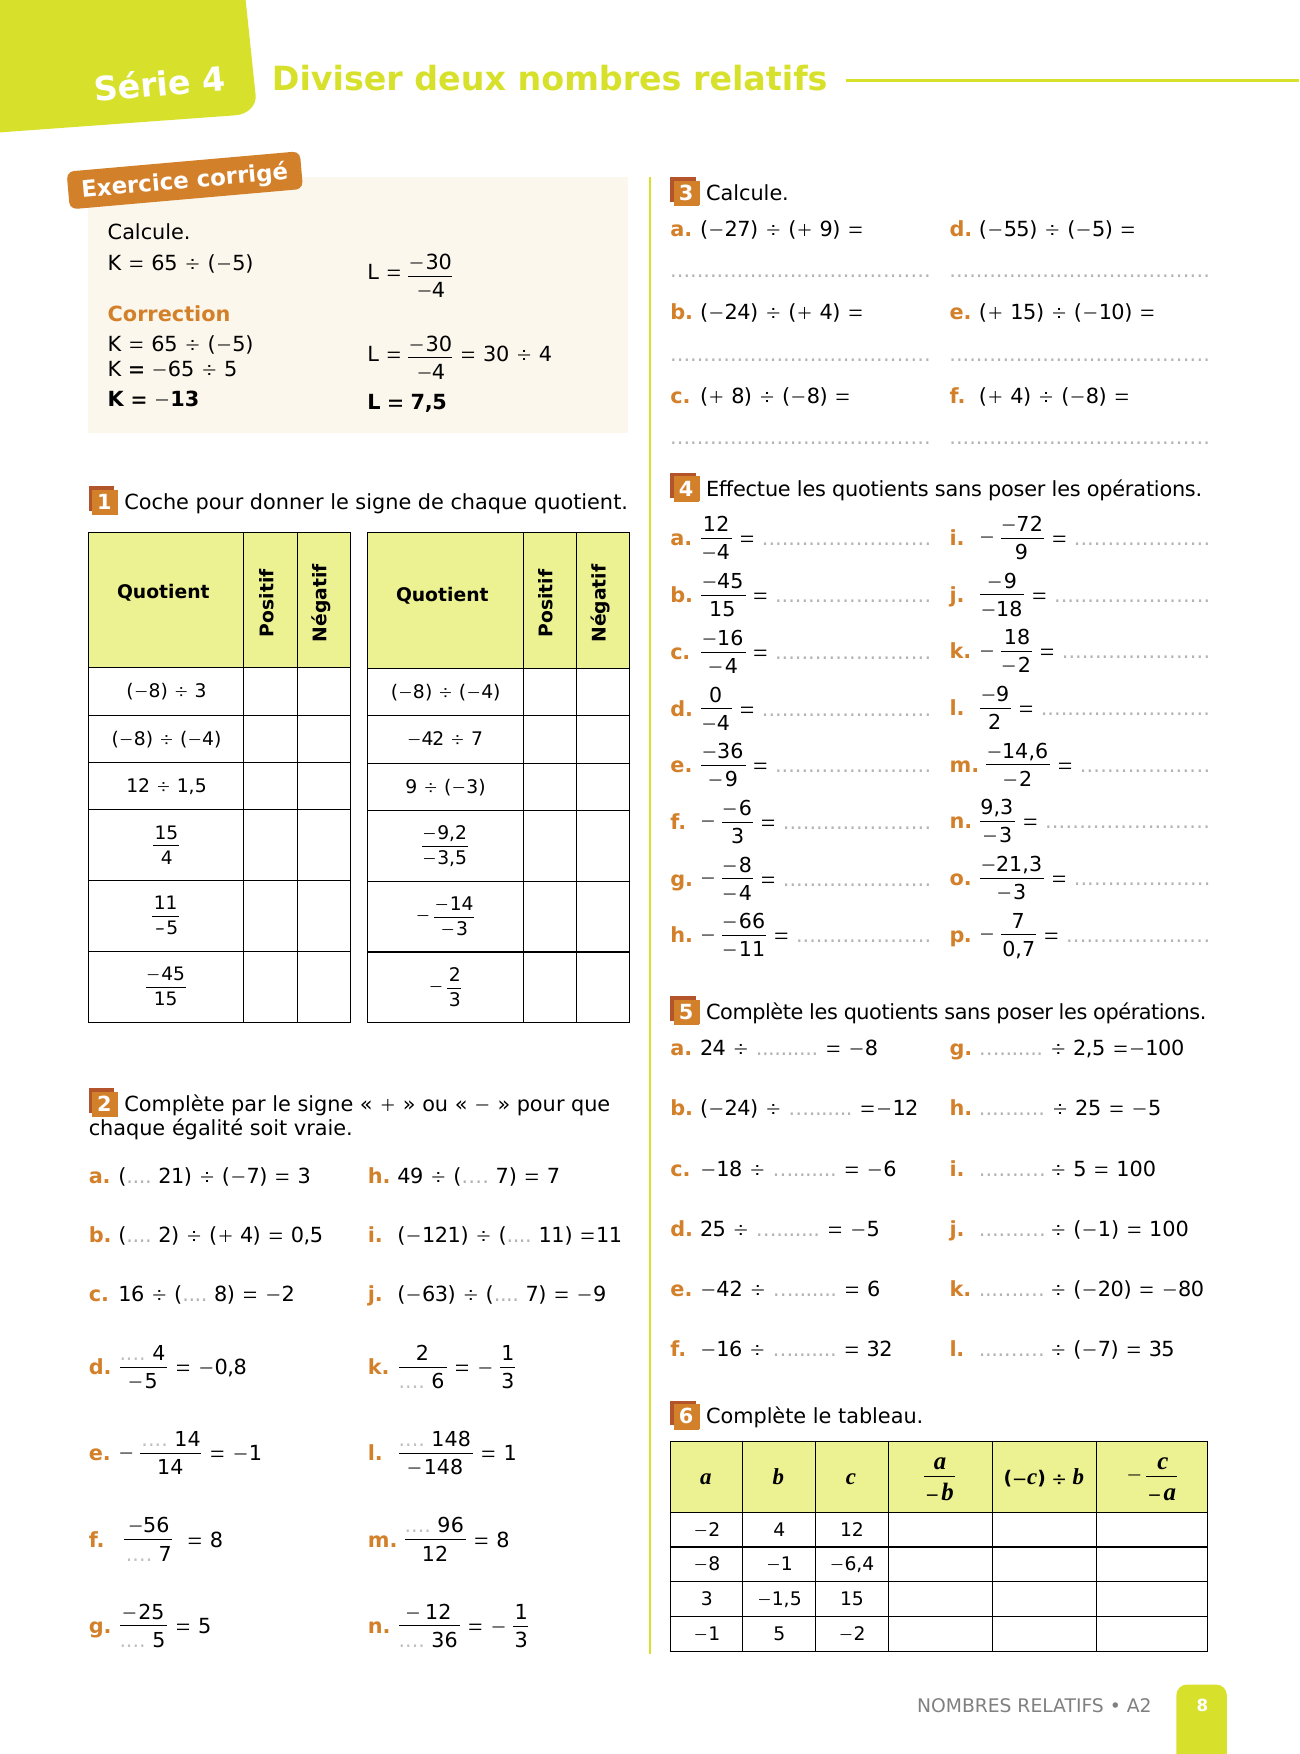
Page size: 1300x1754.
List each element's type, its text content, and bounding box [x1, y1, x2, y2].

table_cell [993, 1617, 1096, 1651]
list  1 [368, 1428, 629, 1479]
list .......... ÷ 25  ─5 [949, 1096, 1211, 1121]
table_header b [743, 1442, 815, 1512]
list Complète par le signe «  » ou « ─ » pour que chaque égalité soit vraie. [88, 1088, 629, 1141]
table_cell ─6,4 [816, 1548, 888, 1581]
table_cell [889, 1548, 992, 1581]
table_cell 15 [816, 1582, 888, 1616]
list .......… ÷ (─1)  100 [949, 1217, 1211, 1241]
table_cell ─1 [743, 1548, 815, 1581]
table_cell [298, 763, 350, 809]
list ─42 ÷ ….......  6 [670, 1277, 932, 1301]
list 16 ÷ (.... 8)  ─2 [88, 1282, 350, 1307]
text K  65 ÷ (─5) [107, 332, 349, 357]
table_cell [577, 716, 629, 762]
list  ─1 [88, 1428, 350, 1479]
table_cell [993, 1548, 1096, 1581]
table_cell ─8 [671, 1548, 742, 1581]
list  [949, 739, 1211, 791]
list  [949, 796, 1211, 847]
table_header Positif [244, 533, 297, 667]
table_cell [889, 1513, 992, 1546]
list …....... ÷ 2,5 ─100 [949, 1036, 1211, 1060]
table_cell 3 [671, 1582, 742, 1616]
table_cell [1097, 1513, 1207, 1546]
table_cell [524, 811, 576, 881]
list  [670, 740, 932, 791]
list (─55) ÷ (─5)  [949, 217, 1211, 241]
table_cell [577, 811, 629, 881]
list 49 ÷ (…. 7)  7 [368, 1164, 629, 1188]
table_header Quotient [368, 533, 523, 668]
text Calcule. [107, 220, 609, 245]
table_header Négatif [298, 533, 350, 667]
table_cell ─42 ÷ 7 [368, 716, 523, 762]
table_cell [993, 1582, 1096, 1616]
table_cell [368, 882, 523, 951]
list  8 [88, 1514, 350, 1566]
table_cell [524, 716, 576, 762]
list ─18 ÷ ….......  ─6 [670, 1157, 932, 1181]
table_cell [89, 952, 243, 1022]
table_cell 9 ÷ (─3) [368, 764, 523, 810]
list ( 8) ÷ (─8)  [670, 384, 932, 408]
list  [670, 910, 932, 961]
table_cell [524, 882, 576, 951]
table_cell 12 [816, 1513, 888, 1546]
text K  ─13 [107, 387, 349, 411]
table_cell ─1 [671, 1617, 742, 1651]
table_cell 5 [743, 1617, 815, 1651]
table_cell [577, 669, 629, 715]
table_cell 4 [743, 1513, 815, 1546]
list 25 ÷ ….......  ─5 [670, 1217, 932, 1241]
table_cell [244, 716, 297, 762]
table_header [889, 1442, 992, 1512]
list  [949, 909, 1211, 961]
list  [670, 683, 932, 735]
list 24 ÷ ..........  ─8 [670, 1036, 932, 1060]
subtitle Coche pour donner le signe de chaque quotient. [114, 486, 629, 514]
table_cell [244, 763, 297, 809]
list (─24) ÷ …....... ─12 [670, 1096, 932, 1121]
table_cell [244, 952, 297, 1022]
table_cell [368, 953, 523, 1022]
list  8 [368, 1514, 629, 1566]
table_cell [368, 811, 523, 881]
table_cell [244, 881, 297, 951]
list  [949, 513, 1211, 564]
list  ─ [368, 1342, 629, 1393]
text L  [367, 251, 609, 302]
table_header Négatif [577, 533, 629, 668]
table_cell [1097, 1548, 1207, 1581]
list  [949, 626, 1211, 677]
list  [670, 570, 932, 621]
subtitle Effectue les quotients sans poser les opérations. [696, 473, 1211, 501]
subtitle Calcule. [696, 177, 1211, 205]
table_cell ─2 [816, 1617, 888, 1651]
table_cell [298, 952, 350, 1022]
list  [949, 853, 1211, 904]
table_cell 12 ÷ 1,5 [89, 763, 243, 809]
list  5 [88, 1600, 350, 1652]
text K  65 ÷ (─5) [107, 251, 349, 275]
table_cell [1097, 1582, 1207, 1616]
list  ─0,8 [88, 1342, 350, 1393]
table_header [1097, 1442, 1207, 1512]
list (.... 21) ÷ (─7)  3 [88, 1164, 350, 1188]
subtitle Complète le tableau. [696, 1401, 1211, 1429]
text L  30 ÷ 4 [367, 332, 609, 384]
table_cell [524, 764, 576, 810]
text L  7,5 [367, 390, 609, 414]
table_cell [577, 764, 629, 810]
list ....…… ÷ (─7)  35 [949, 1337, 1211, 1362]
text K  ─65 ÷ 5 [107, 357, 349, 381]
table_cell [524, 953, 576, 1022]
table_cell [298, 881, 350, 951]
table_cell [298, 716, 350, 762]
table_header a [671, 1442, 742, 1512]
table_cell (─8) ÷ (─4) [89, 716, 243, 762]
table_header Quotient [89, 533, 243, 667]
list  [670, 513, 932, 564]
table_cell [298, 668, 350, 714]
list ( 4) ÷ (─8)  [949, 384, 1211, 408]
list  ─ [368, 1600, 629, 1652]
list .......… ÷ 5  100 [949, 1157, 1211, 1181]
table_cell [577, 882, 629, 951]
table_header c [816, 1442, 888, 1512]
table_header (─c) ÷ b [993, 1442, 1096, 1512]
list ( 15) ÷ (─10)  [949, 300, 1211, 324]
list (─63) ÷ (.... 7)  ─9 [368, 1282, 629, 1307]
list (─27) ÷ ( 9)  [670, 217, 932, 241]
subtitle Complète les quotients sans poser les opérations. [696, 996, 1211, 1024]
table_cell ─2 [671, 1513, 742, 1546]
table_header Positif [524, 533, 576, 668]
table_cell [889, 1582, 992, 1616]
table_cell [524, 669, 576, 715]
table_cell [889, 1617, 992, 1651]
subtitle Correction [107, 302, 609, 326]
list ...….… ÷ (─20)  ─80 [949, 1277, 1211, 1301]
table_cell [1097, 1617, 1207, 1651]
list  [670, 627, 932, 678]
list  [949, 569, 1211, 621]
list ─16 ÷ ….......  32 [670, 1337, 932, 1362]
table_cell [577, 953, 629, 1022]
list  [670, 853, 932, 905]
table_cell [89, 881, 243, 951]
list  [949, 683, 1211, 734]
list (─24) ÷ ( 4)  [670, 300, 932, 324]
list  [670, 797, 932, 848]
table_cell [244, 810, 297, 880]
table_cell [244, 668, 297, 714]
table_cell (─8) ÷ 3 [89, 668, 243, 714]
table_cell [89, 810, 243, 880]
table_cell (─8) ÷ (─4) [368, 669, 523, 715]
list (.... 2) ÷ ( 4)  0,5 [88, 1223, 350, 1248]
table_cell ─1,5 [743, 1582, 815, 1616]
table_cell [993, 1513, 1096, 1546]
list (─121) ÷ (.... 11) =11 [368, 1223, 629, 1248]
table_cell [298, 810, 350, 880]
